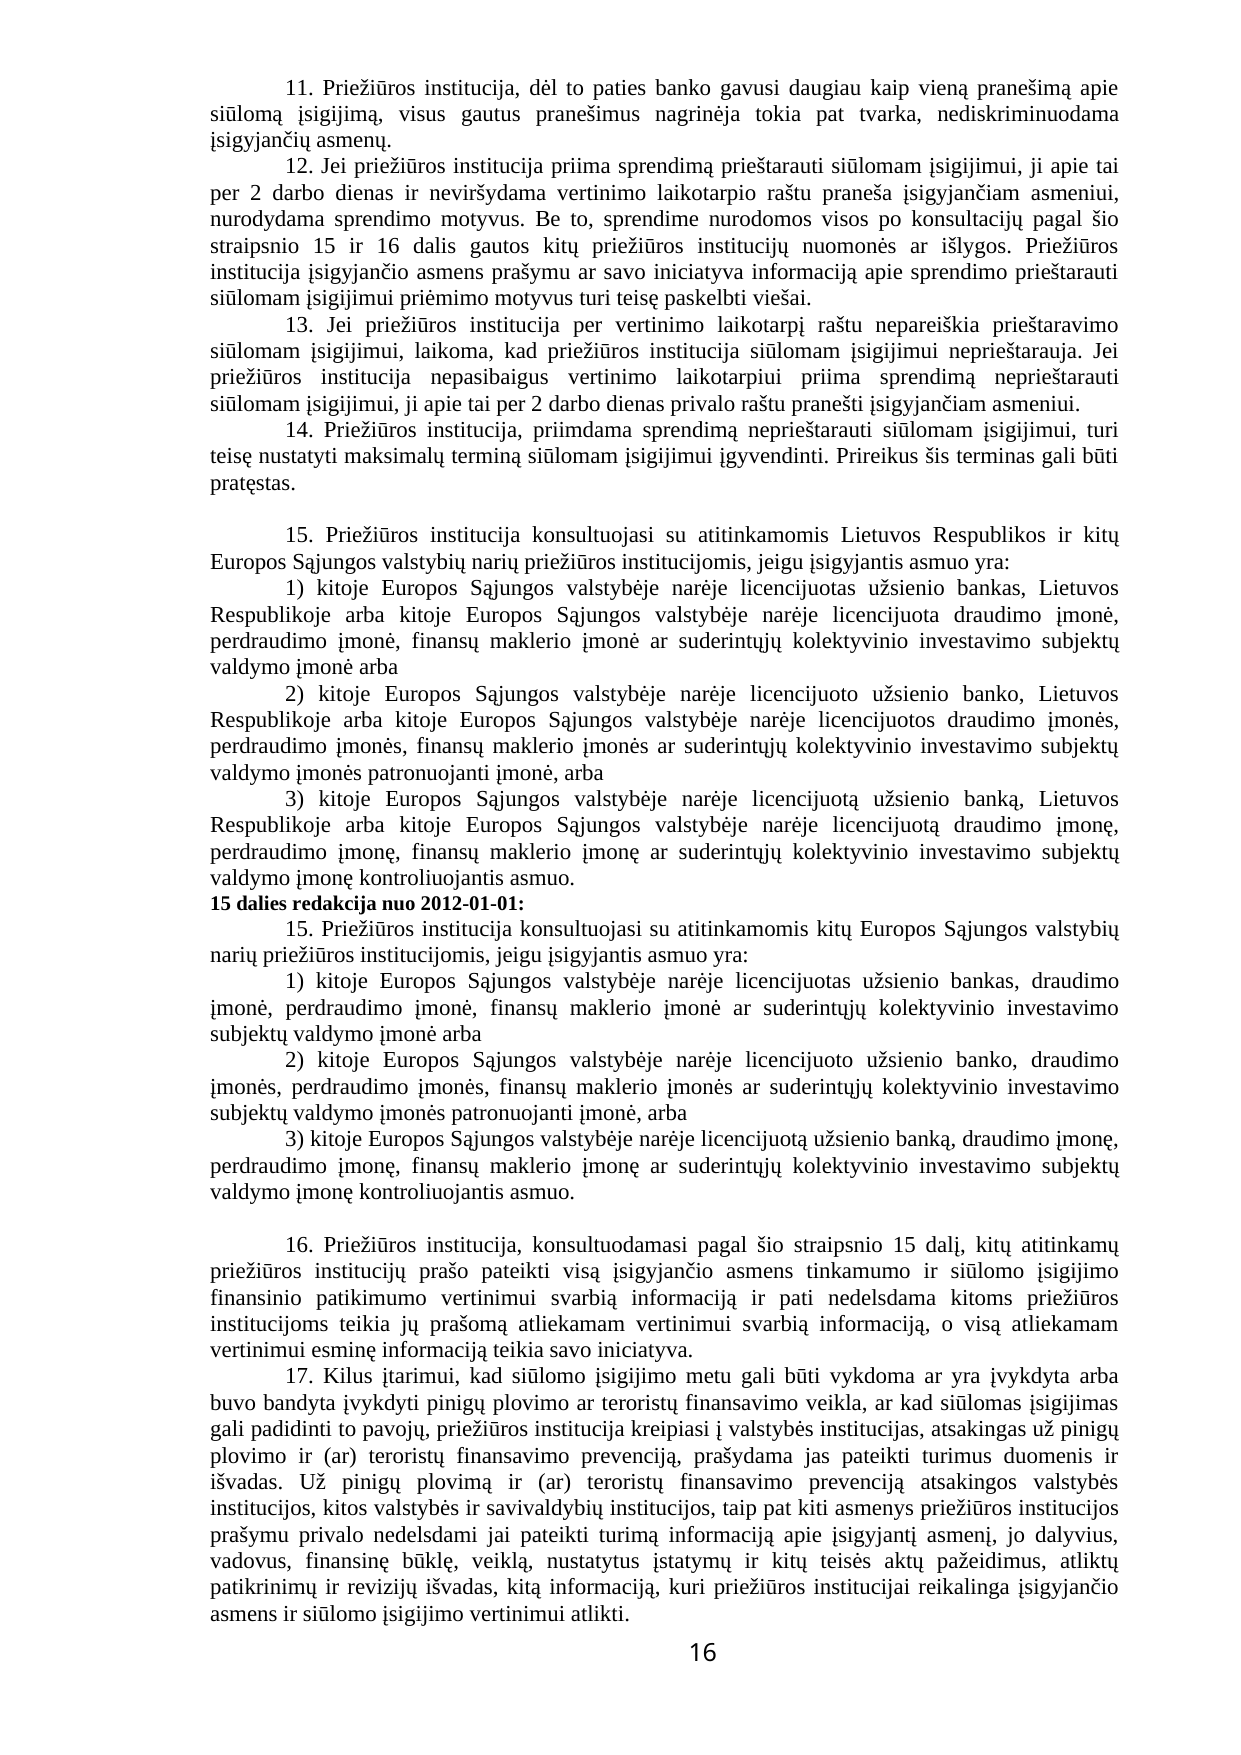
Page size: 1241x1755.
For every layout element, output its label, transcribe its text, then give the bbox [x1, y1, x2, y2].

text 11. Priežiūros institucija, dėl to paties banko gavusi daugiau kaip vieną pranešimą apie siūlomą įsigijimą, visus gautus pranešimus nagrinėja tokia pat tvarka, nediskriminuodama įsigyjančių asmenų. [210, 73, 1120, 153]
text 15. Priežiūros institucija konsultuojasi su atitinkamomis Lietuvos Respublikos ir kitų Europos Sąjungos valstybių narių priežiūros institucijomis, jeigu įsigyjantis asmuo yra: [210, 522, 1120, 574]
text 15 dalies redakcija nuo 2012-01-01: [210, 891, 1120, 914]
text 3) kitoje Europos Sąjungos valstybėje narėje licencijuotą užsienio banką, Lietuvos Respublikoje arba kitoje Europos Sąjungos valstybėje narėje licencijuotą draudimo įmonę, perdraudimo įmonę, finansų maklerio įmonę ar suderintųjų kolektyvinio investavimo subjektų valdymo įmonę kontroliuojantis asmuo. [210, 785, 1120, 891]
text 14. Priežiūros institucija, priimdama sprendimą neprieštarauti siūlomam įsigijimui, turi teisę nustatyti maksimalų terminą siūlomam įsigijimui įgyvendinti. Prireikus šis terminas gali būti pratęstas. [210, 416, 1120, 495]
text 2) kitoje Europos Sąjungos valstybėje narėje licencijuoto užsienio banko, Lietuvos Respublikoje arba kitoje Europos Sąjungos valstybėje narėje licencijuotos draudimo įmonės, perdraudimo įmonės, finansų maklerio įmonės ar suderintųjų kolektyvinio investavimo subjektų valdymo įmonės patronuojanti įmonė, arba [210, 680, 1120, 785]
text 13. Jei priežiūros institucija per vertinimo laikotarpį raštu nepareiškia prieštaravimo siūlomam įsigijimui, laikoma, kad priežiūros institucija siūlomam įsigijimui neprieštarauja. Jei priežiūros institucija nepasibaigus vertinimo laikotarpiui priima sprendimą neprieštarauti siūlomam įsigijimui, ji apie tai per 2 darbo dienas privalo raštu pranešti įsigyjančiam asmeniui. [210, 311, 1120, 416]
text 16. Priežiūros institucija, konsultuodamasi pagal šio straipsnio 15 dalį, kitų atitinkamų priežiūros institucijų prašo pateikti visą įsigyjančio asmens tinkamumo ir siūlomo įsigijimo finansinio patikimumo vertinimui svarbią informaciją ir pati nedelsdama kitoms priežiūros institucijoms teikia jų prašomą atliekamam vertinimui svarbią informaciją, o visą atliekamam vertinimui esminę informaciją teikia savo iniciatyva. [210, 1231, 1120, 1363]
text 3) kitoje Europos Sąjungos valstybėje narėje licencijuotą užsienio banką, draudimo įmonę, perdraudimo įmonę, finansų maklerio įmonę ar suderintųjų kolektyvinio investavimo subjektų valdymo įmonę kontroliuojantis asmuo. [210, 1125, 1120, 1204]
text 12. Jei priežiūros institucija priima sprendimą prieštarauti siūlomam įsigijimui, ji apie tai per 2 darbo dienas ir neviršydama vertinimo laikotarpio raštu praneša įsigyjančiam asmeniui, nurodydama sprendimo motyvus. Be to, sprendime nurodomos visos po konsultacijų pagal šio straipsnio 15 ir 16 dalis gautos kitų priežiūros institucijų nuomonės ar išlygos. Priežiūros institucija įsigyjančio asmens prašymu ar savo iniciatyva informaciją apie sprendimo prieštarauti siūlomam įsigijimui priėmimo motyvus turi teisę paskelbti viešai. [210, 153, 1120, 311]
text 15. Priežiūros institucija konsultuojasi su atitinkamomis kitų Europos Sąjungos valstybių narių priežiūros institucijomis, jeigu įsigyjantis asmuo yra: [210, 914, 1120, 967]
text 2) kitoje Europos Sąjungos valstybėje narėje licencijuoto užsienio banko, draudimo įmonės, perdraudimo įmonės, finansų maklerio įmonės ar suderintųjų kolektyvinio investavimo subjektų valdymo įmonės patronuojanti įmonė, arba [210, 1046, 1120, 1125]
text 1) kitoje Europos Sąjungos valstybėje narėje licencijuotas užsienio bankas, draudimo įmonė, perdraudimo įmonė, finansų maklerio įmonė ar suderintųjų kolektyvinio investavimo subjektų valdymo įmonė arba [210, 967, 1120, 1046]
text 1) kitoje Europos Sąjungos valstybėje narėje licencijuotas užsienio bankas, Lietuvos Respublikoje arba kitoje Europos Sąjungos valstybėje narėje licencijuota draudimo įmonė, perdraudimo įmonė, finansų maklerio įmonė ar suderintųjų kolektyvinio investavimo subjektų valdymo įmonė arba [210, 574, 1120, 680]
text 17. Kilus įtarimui, kad siūlomo įsigijimo metu gali būti vykdoma ar yra įvykdyta arba buvo bandyta įvykdyti pinigų plovimo ar teroristų finansavimo veikla, ar kad siūlomas įsigijimas gali padidinti to pavojų, priežiūros institucija kreipiasi į valstybės institucijas, atsakingas už pinigų plovimo ir (ar) teroristų finansavimo prevenciją, prašydama jas pateikti turimus duomenis ir išvadas. Už pinigų plovimą ir (ar) teroristų finansavimo prevenciją atsakingos valstybės institucijos, kitos valstybės ir savivaldybių institucijos, taip pat kiti asmenys priežiūros institucijos prašymu privalo nedelsdami jai pateikti turimą informaciją apie įsigyjantį asmenį, jo dalyvius, vadovus, finansinę būklę, veiklą, nustatytus įstatymų ir kitų teisės aktų pažeidimus, atliktų patikrinimų ir revizijų išvadas, kitą informaciją, kuri priežiūros institucijai reikalinga įsigyjančio asmens ir siūlomo įsigijimo vertinimui atlikti. [210, 1363, 1120, 1626]
